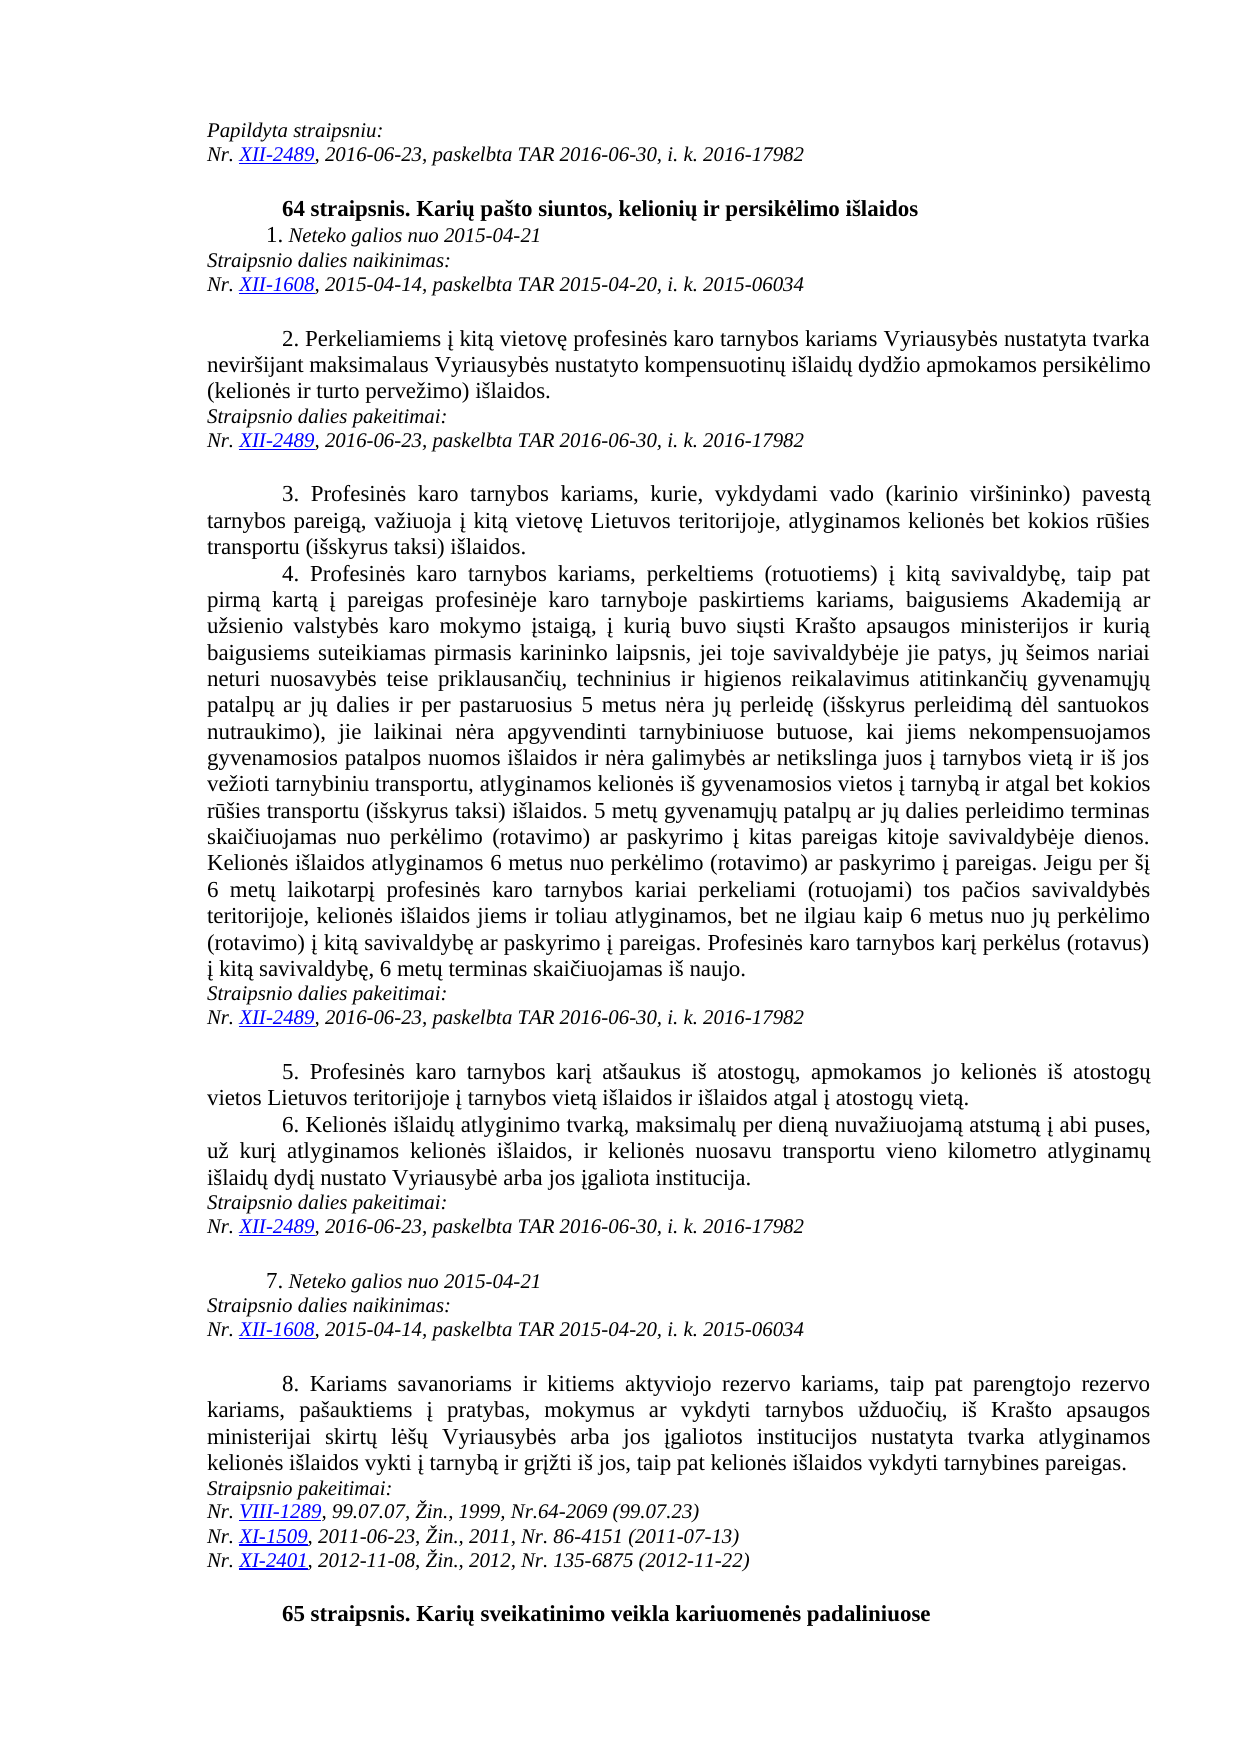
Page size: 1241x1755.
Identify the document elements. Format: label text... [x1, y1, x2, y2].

text 4. Profesinės karo tarnybos kariams, perkeltiems (rotuotiems) į kitą savivaldybę, taip pat pirmą kartą į pareigas profesinėje karo tarnyboje paskirtiems kariams, baigusiems Akademiją ar užsienio valstybės karo mokymo įstaigą, į kurią buvo siųsti Krašto apsaugos ministerijos ir kurią baigusiems suteikiamas pirmasis karininko laipsnis, jei toje savivaldybėje jie patys, jų šeimos nariai neturi nuosavybės teise priklausančių, techninius ir higienos reikalavimus atitinkančių gyvenamųjų patalpų ar jų dalies ir per pastaruosius 5 metus nėra jų perleidę (išskyrus perleidimą dėl santuokos nutraukimo), jie laikinai nėra apgyvendinti tarnybiniuose butuose, kai jiems nekompensuojamos gyvenamosios patalpos nuomos išlaidos ir nėra galimybės ar netikslinga juos į tarnybos vietą ir iš jos vežioti tarnybiniu transportu, atlyginamos kelionės iš gyvenamosios vietos į tarnybą ir atgal bet kokios rūšies transportu (išskyrus taksi) išlaidos. 5 metų gyvenamųjų patalpų ar jų dalies perleidimo terminas skaičiuojamas nuo perkėlimo (rotavimo) ar paskyrimo į kitas pareigas kitoje savivaldybėje dienos. Kelionės išlaidos atlyginamos 6 metus nuo perkėlimo (rotavimo) ar paskyrimo į pareigas. Jeigu per šį 6 metų laikotarpį profesinės karo tarnybos kariai perkeliami (rotuojami) tos pačios savivaldybės teritorijoje, kelionės išlaidos jiems ir toliau atlyginamos, bet ne ilgiau kaip 6 metus nuo jų perkėlimo (rotavimo) į kitą savivaldybę ar paskyrimo į pareigas. Profesinės karo tarnybos karį perkėlus (rotavus) į kitą savivaldybę, 6 metų terminas skaičiuojamas iš naujo. [207, 559, 1152, 981]
text 3. Profesinės karo tarnybos kariams, kurie, vykdydami vado (karinio viršininko) pavestą tarnybos pareigą, važiuoja į kitą vietovę Lietuvos teritorijoje, atlyginamos kelionės bet kokios rūšies transportu (išskyrus taksi) išlaidos. [207, 481, 1152, 559]
text 65 straipsnis. Karių sveikatinimo veikla kariuomenės padaliniuose [207, 1600, 1152, 1627]
text 5. Profesinės karo tarnybos karį atšaukus iš atostogų, apmokamos jo kelionės iš atostogų vietos Lietuvos teritorijoje į tarnybos vietą išlaidos ir išlaidos atgal į atostogų vietą. [207, 1058, 1152, 1111]
text Nr. XII-1608, 2015-04-14, paskelbta TAR 2015-04-20, i. k. 2015-06034 [207, 1317, 1152, 1341]
text Straipsnio pakeitimai: [207, 1475, 1152, 1499]
text Straipsnio dalies naikinimas: [207, 248, 1152, 272]
text Straipsnio dalies naikinimas: [207, 1293, 1152, 1317]
text Nr. XI-2401, 2012-11-08, Žin., 2012, Nr. 135-6875 (2012-11-22) [207, 1548, 1152, 1572]
text 1. Neteko galios nuo 2015-04-21 [207, 221, 1152, 248]
text 8. Kariams savanoriams ir kitiems aktyviojo rezervo kariams, taip pat parengtojo rezervo kariams, pašauktiems į pratybas, mokymus ar vykdyti tarnybos užduočių, iš Krašto apsaugos ministerijai skirtų lėšų Vyriausybės arba jos įgaliotos institucijos nustatyta tvarka atlyginamos kelionės išlaidos vykti į tarnybą ir grįžti iš jos, taip pat kelionės išlaidos vykdyti tarnybines pareigas. [207, 1370, 1152, 1475]
text Nr. XII-2489, 2016-06-23, paskelbta TAR 2016-06-30, i. k. 2016-17982 [207, 142, 1152, 166]
text Nr. XII-2489, 2016-06-23, paskelbta TAR 2016-06-30, i. k. 2016-17982 [207, 1005, 1152, 1029]
text Nr. XI-1509, 2011-06-23, Žin., 2011, Nr. 86-4151 (2011-07-13) [207, 1523, 1152, 1548]
text Straipsnio dalies pakeitimai: [207, 1190, 1152, 1214]
text Straipsnio dalies pakeitimai: [207, 981, 1152, 1005]
text Nr. VIII-1289, 99.07.07, Žin., 1999, Nr.64-2069 (99.07.23) [207, 1499, 1152, 1523]
text 2. Perkeliamiems į kitą vietovę profesinės karo tarnybos kariams Vyriausybės nustatyta tvarka neviršijant maksimalaus Vyriausybės nustatyto kompensuotinų išlaidų dydžio apmokamos persikėlimo (kelionės ir turto pervežimo) išlaidos. [207, 324, 1152, 404]
text 64 straipsnis. Karių pašto siuntos, kelionių ir persikėlimo išlaidos [207, 195, 1152, 221]
text 6. Kelionės išlaidų atlyginimo tvarką, maksimalų per dieną nuvažiuojamą atstumą į abi puses, už kurį atlyginamos kelionės išlaidos, ir kelionės nuosavu transportu vieno kilometro atlyginamų išlaidų dydį nustato Vyriausybė arba jos įgaliota institucija. [207, 1111, 1152, 1190]
text 7. Neteko galios nuo 2015-04-21 [207, 1267, 1152, 1293]
text Nr. XII-1608, 2015-04-14, paskelbta TAR 2015-04-20, i. k. 2015-06034 [207, 272, 1152, 296]
text Straipsnio dalies pakeitimai: [207, 404, 1152, 428]
text Nr. XII-2489, 2016-06-23, paskelbta TAR 2016-06-30, i. k. 2016-17982 [207, 1214, 1152, 1238]
text Nr. XII-2489, 2016-06-23, paskelbta TAR 2016-06-30, i. k. 2016-17982 [207, 428, 1152, 452]
text Papildyta straipsniu: [207, 118, 1152, 142]
